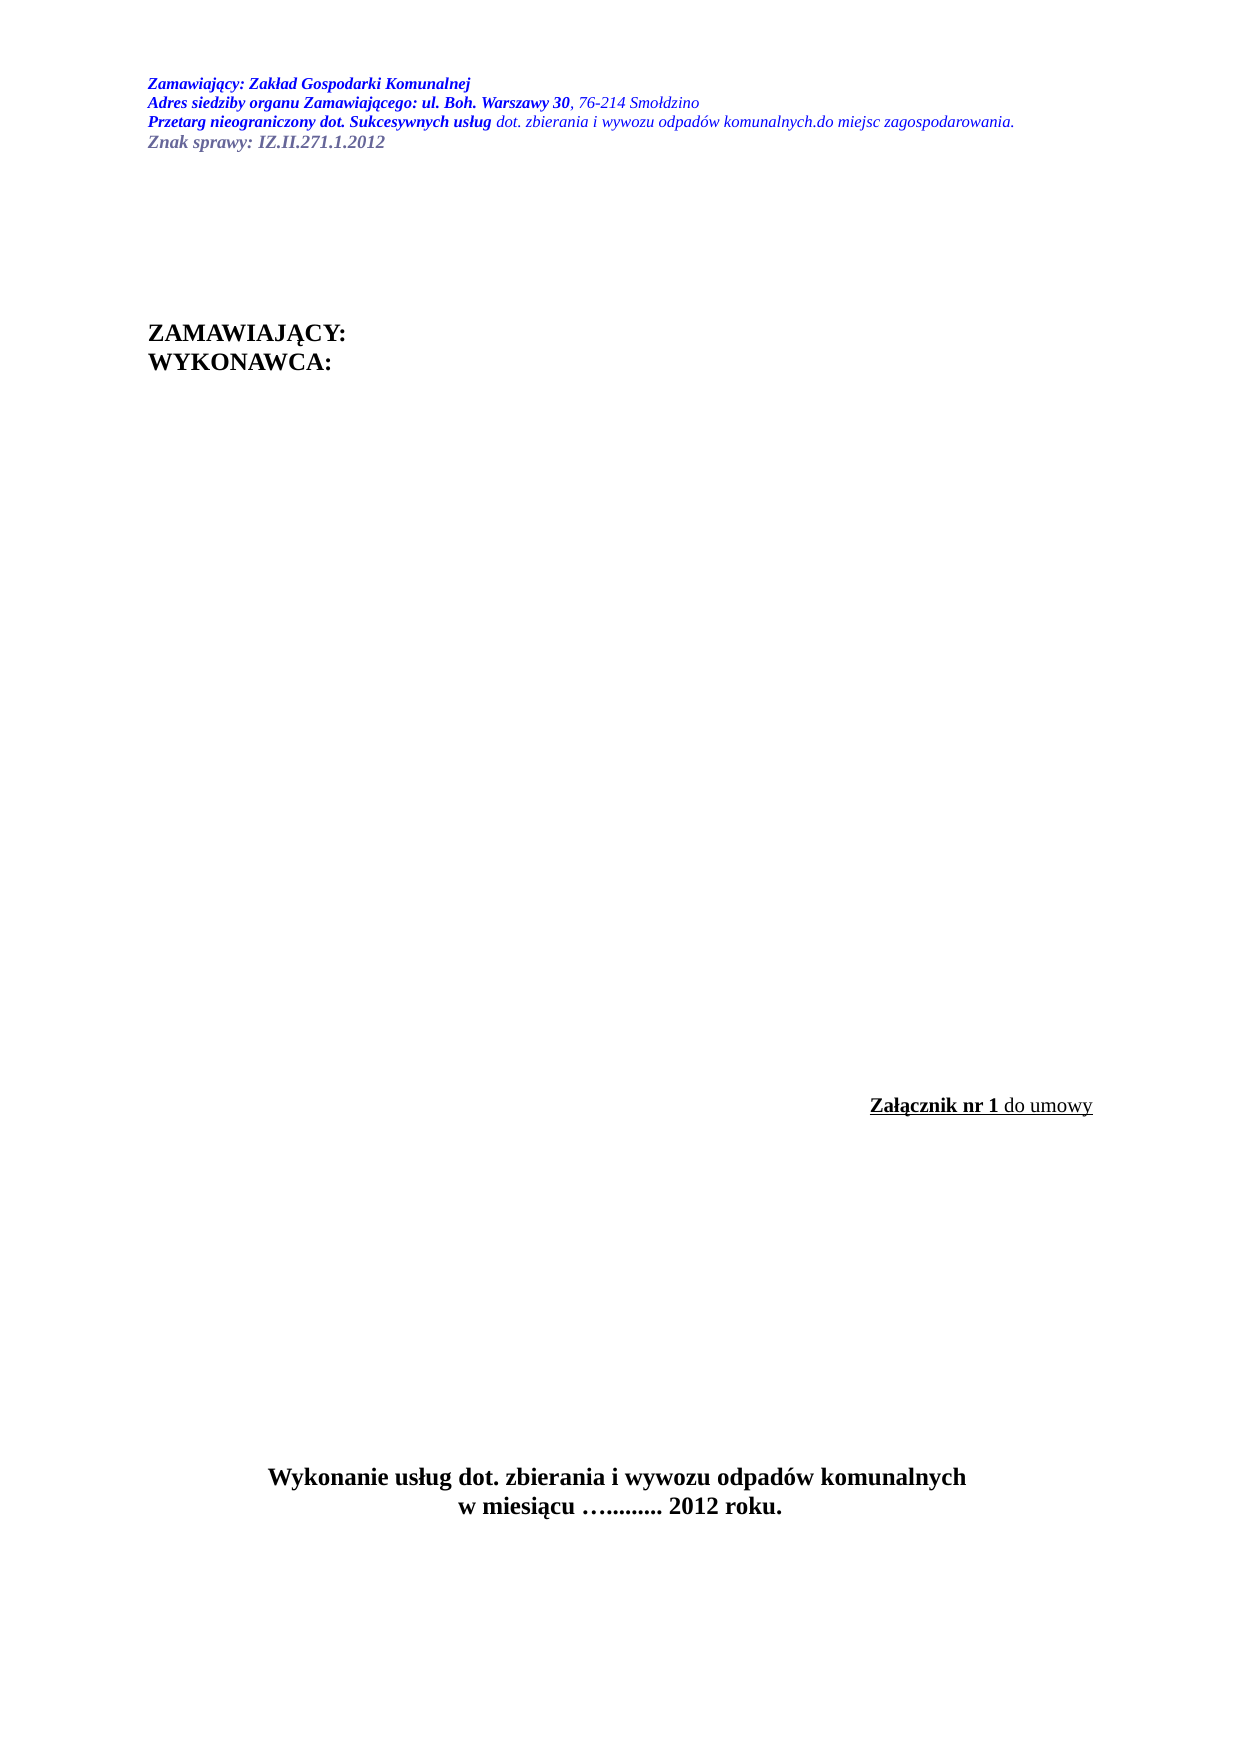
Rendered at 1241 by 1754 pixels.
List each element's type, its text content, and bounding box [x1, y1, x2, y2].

text Załącznik nr 1 do umowy [148, 1093, 1092, 1117]
text Wykonanie usług dot. zbierania i wywozu odpadów komunalnych [148, 1462, 1092, 1491]
text ZAMAWIAJĄCY: WYKONAWCA: [148, 318, 1092, 375]
text w miesiącu …......... 2012 roku. [148, 1491, 1092, 1520]
